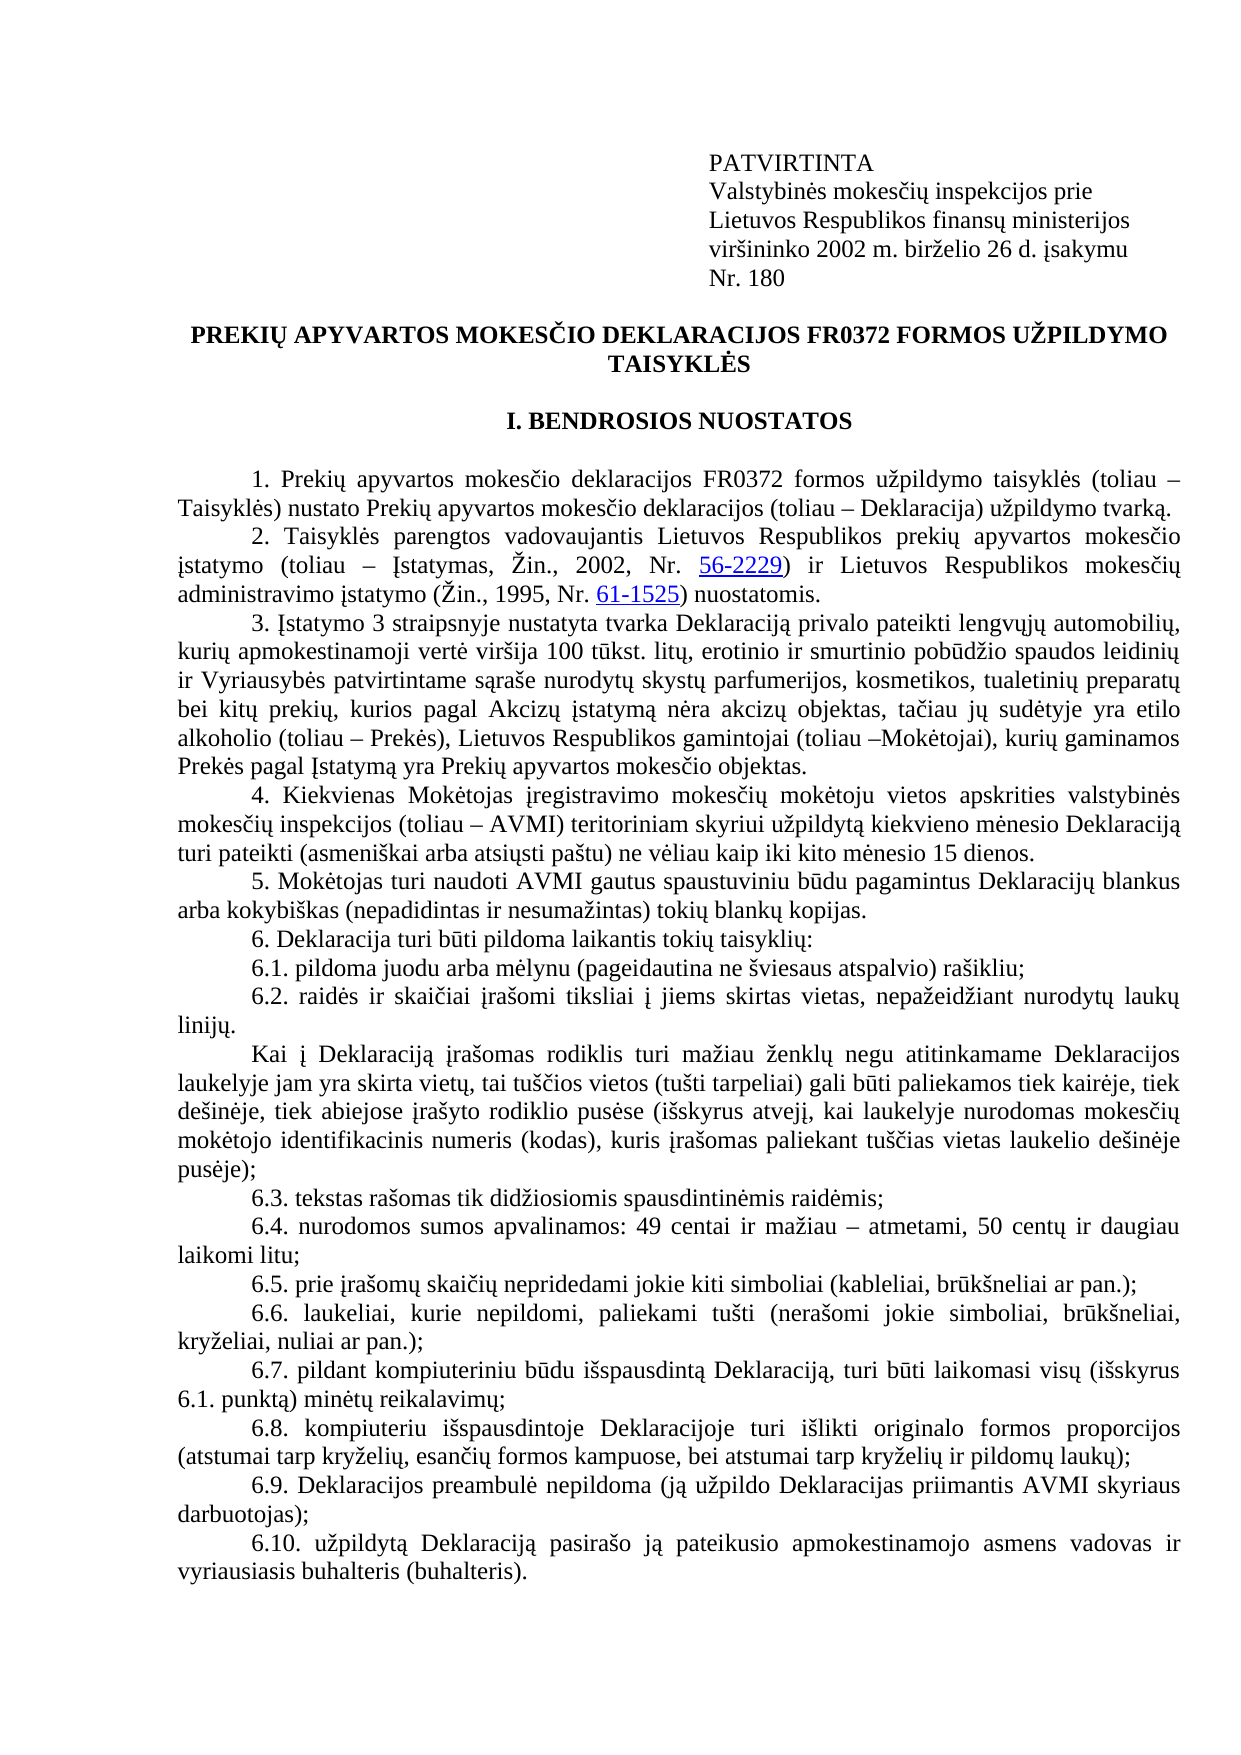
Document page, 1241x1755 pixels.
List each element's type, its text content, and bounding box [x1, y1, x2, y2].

text 4. Kiekvienas Mokėtojas įregistravimo mokesčių mokėtoju vietos apskrities valstybinės mokesčių inspekcijos (toliau – AVMI) teritoriniam skyriui užpildytą kiekvieno mėnesio Deklaraciją turi pateikti (asmeniškai arba atsiųsti paštu) ne vėliau kaip iki kito mėnesio 15 dienos. [177, 780, 1181, 866]
text 5. Mokėtojas turi naudoti AVMI gautus spaustuviniu būdu pagamintus Deklaracijų blankus arba kokybiškas (nepadidintas ir nesumažintas) tokių blankų kopijas. [177, 866, 1181, 924]
text 6.1. pildoma juodu arba mėlynu (pageidautina ne šviesaus atspalvio) rašikliu; [177, 953, 1181, 981]
text I. BENDROSIOS NUOSTATOS [177, 406, 1181, 435]
text Valstybinės mokesčių inspekcijos prie [177, 176, 1181, 205]
text PREKIŲ APYVARTOS MOKESČIO DEklaracijos Fr0372 FORMOS užpildymo TAISYKLĖS [177, 320, 1181, 378]
text 6.8. kompiuteriu išspausdintoje Deklaracijoje turi išlikti originalo formos proporcijos (atstumai tarp kryželių, esančių formos kampuose, bei atstumai tarp kryželių ir pildomų laukų); [177, 1413, 1181, 1470]
text PATVIRTINTA [177, 148, 1181, 176]
text 6.9. Deklaracijos preambulė nepildoma (ją užpildo Deklaracijas priimantis AVMI skyriaus darbuotojas); [177, 1470, 1181, 1528]
text 1. Prekių apyvartos mokesčio deklaracijos FR0372 formos užpildymo taisyklės (toliau – Taisyklės) nustato Prekių apyvartos mokesčio deklaracijos (toliau – Deklaracija) užpildymo tvarką. [177, 464, 1181, 521]
text 6.5. prie įrašomų skaičių nepridedami jokie kiti simboliai (kableliai, brūkšneliai ar pan.); [177, 1269, 1181, 1298]
text 6.4. nurodomos sumos apvalinamos: 49 centai ir mažiau – atmetami, 50 centų ir daugiau laikomi litu; [177, 1211, 1181, 1269]
text 2. Taisyklės parengtos vadovaujantis Lietuvos Respublikos prekių apyvartos mokesčio įstatymo (toliau – Įstatymas, Žin., 2002, Nr. 56-2229) ir Lietuvos Respublikos mokesčių administravimo įstatymo (Žin., 1995, Nr. 61-1525) nuostatomis. [177, 521, 1181, 608]
text 6.10. užpildytą Deklaraciją pasirašo ją pateikusio apmokestinamojo asmens vadovas ir vyriausiasis buhalteris (buhalteris). [177, 1528, 1181, 1585]
text 6.3. tekstas rašomas tik didžiosiomis spausdintinėmis raidėmis; [177, 1183, 1181, 1211]
text 6.2. raidės ir skaičiai įrašomi tiksliai į jiems skirtas vietas, nepažeidžiant nurodytų laukų linijų. [177, 981, 1181, 1039]
text Nr. 180 [177, 263, 1181, 291]
text 6.7. pildant kompiuteriniu būdu išspausdintą Deklaraciją, turi būti laikomasi visų (išskyrus 6.1. punktą) minėtų reikalavimų; [177, 1355, 1181, 1413]
text 6.6. laukeliai, kurie nepildomi, paliekami tušti (nerašomi jokie simboliai, brūkšneliai, kryželiai, nuliai ar pan.); [177, 1298, 1181, 1355]
text Kai į Deklaraciją įrašomas rodiklis turi mažiau ženklų negu atitinkamame Deklaracijos laukelyje jam yra skirta vietų, tai tuščios vietos (tušti tarpeliai) gali būti paliekamos tiek kairėje, tiek dešinėje, tiek abiejose įrašyto rodiklio pusėse (išskyrus atvejį, kai laukelyje nurodomas mokesčių mokėtojo identifikacinis numeris (kodas), kuris įrašomas paliekant tuščias vietas laukelio dešinėje pusėje); [177, 1039, 1181, 1183]
text Lietuvos Respublikos finansų ministerijos [177, 205, 1181, 234]
text viršininko 2002 m. birželio 26 d. įsakymu [177, 234, 1181, 263]
text 6. Deklaracija turi būti pildoma laikantis tokių taisyklių: [177, 924, 1181, 953]
text 3. Įstatymo 3 straipsnyje nustatyta tvarka Deklaraciją privalo pateikti lengvųjų automobilių, kurių apmokestinamoji vertė viršija 100 tūkst. litų, erotinio ir smurtinio pobūdžio spaudos leidinių ir Vyriausybės patvirtintame sąraše nurodytų skystų parfumerijos, kosmetikos, tualetinių preparatų bei kitų prekių, kurios pagal Akcizų įstatymą nėra akcizų objektas, tačiau jų sudėtyje yra etilo alkoholio (toliau – Prekės), Lietuvos Respublikos gamintojai (toliau –Mokėtojai), kurių gaminamos Prekės pagal Įstatymą yra Prekių apyvartos mokesčio objektas. [177, 608, 1181, 780]
